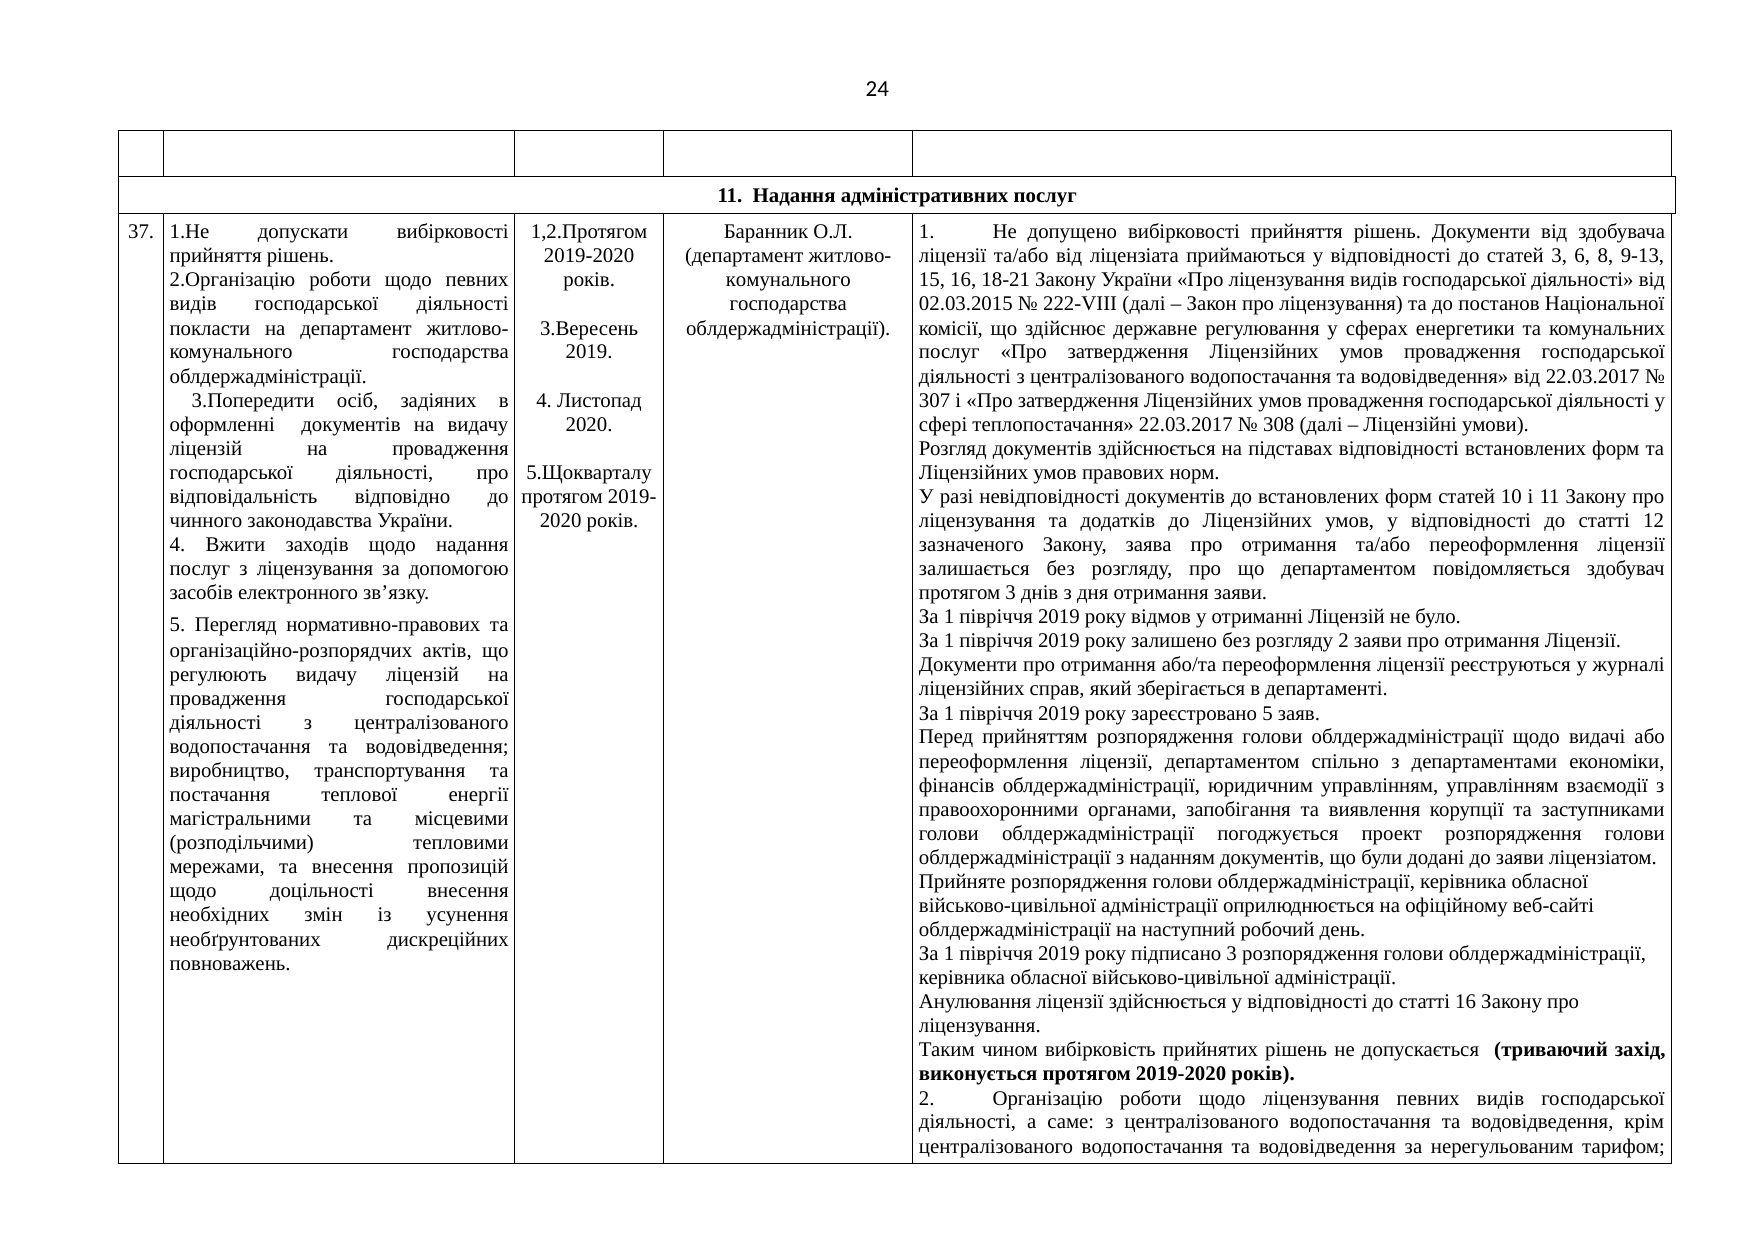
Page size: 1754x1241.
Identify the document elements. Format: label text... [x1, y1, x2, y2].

table_cell [1672, 130, 1681, 176]
table_cell 11. Надання адміністративних послуг [119, 177, 1675, 212]
table_cell Не допущено вибірковості прийняття рішень. Документи від здобувача ліцензії та/або від ліцензіата приймаються у відповідності до статей 3, 6, 8, 9-13, 15, 16, 18-21 Закону України «Про ліцензування видів господарської діяльності» від 02.03.2015 № 222-VIII (далі – Закон про ліцензування) та до постанов Національної комісії, що здійснює державне регулювання у сферах енергетики та комунальних послуг «Про затвердження Ліцензійних умов провадження господарської діяльності з централізованого водопостачання та водовідведення» від 22.03.2017 № 307 і «Про затвердження Ліцензійних умов провадження господарської діяльності у сфері теплопостачання» 22.03.2017 № 308 (далі – Ліцензійні умови). Розгляд документів здійснюється на підставах відповідності встановлених форм та Ліцензійних умов правових норм. У разі невідповідності документів до встановлених форм статей 10 і 11 Закону про ліцензування та додатків до Ліцензійних умов, у відповідності до статті 12 зазначеного Закону, заява про отримання та/або переоформлення ліцензії залишається без розгляду, про що департаментом повідомляється здобувач протягом 3 днів з дня отримання заяви. За 1 півріччя 2019 року відмов у отриманні Ліцензій не було. За 1 півріччя 2019 року залишено без розгляду 2 заяви про отримання Ліцензії. Документи про отримання або/та переоформлення ліцензії реєструються у журналі ліцензійних справ, який зберігається в департаменті. За 1 півріччя 2019 року зареєстровано 5 заяв. Перед прийняттям розпорядження голови облдержадміністрації щодо видачі або переоформлення ліцензії, департаментом спільно з департаментами економіки, фінансів облдержадміністрації, юридичним управлінням, управлінням взаємодії з правоохоронними органами, запобігання та виявлення корупції та заступниками голови облдержадміністрації погоджується проект розпорядження голови облдержадміністрації з наданням документів, що були додані до заяви ліцензіатом. Прийняте розпорядження голови облдержадміністрації, керівника обласної військово-цивільної адміністрації оприлюднюється на офіційному веб-сайті облдержадміністрації на наступний робочий день. За 1 півріччя 2019 року підписано 3 розпорядження голови облдержадміністрації, керівника обласної військово-цивільної адміністрації. Анулювання ліцензії здійснюється у відповідності до статті 16 Закону про ліцензування. Таким чином вибірковість прийнятих рішень не допускається (триваючий захід, виконується протягом 2019-2020 років). Організацію роботи щодо ліцензування певних видів господарської діяльності, а саме: з централізованого водопостачання та водовідведення, крім централізованого водопостачання та водовідведення за нерегульованим тарифом; [913, 214, 1671, 1163]
table_cell [119, 131, 163, 176]
table_cell 1,2.Протягом 2019-2020 років. 3.Вересень 2019. 4. Листопад 2020. 5.Щокварталу протягом 2019-2020 років. [515, 214, 663, 1163]
table_cell [913, 131, 1671, 176]
table_cell Баранник О.Л. (департамент житлово-комунального господарства облдержадміністрації). [664, 214, 912, 1163]
table_cell [1681, 130, 1688, 176]
table_cell [164, 131, 514, 176]
table_cell 37. [119, 214, 163, 1163]
table_cell [1681, 213, 1688, 1163]
table_cell [515, 131, 663, 176]
table_cell [664, 131, 912, 176]
table_cell [1676, 176, 1688, 212]
table_cell [1672, 213, 1681, 1163]
table_cell 1.Не допускати вибірковості прийняття рішень. 2.Організацію роботи щодо певних видів господарської діяльності покласти на департамент житлово-комунального господарства облдержадміністрації. 3.Попередити осіб, задіяних в оформленні документів на видачу ліцензій на провадження господарської діяльності, про відповідальність відповідно до чинного законодавства України. 4. Вжити заходів щодо надання послуг з ліцензування за допомогою засобів електронного зв’язку. 5. Перегляд нормативно-правових та організаційно-розпорядчих актів, що регулюють видачу ліцензій на провадження господарської діяльності з централізованого водопостачання та водовідведення; виробництво, транспортування та постачання теплової енергії магістральними та місцевими (розподільчими) тепловими мережами, та внесення пропозицій щодо доцільності внесення необхідних змін із усунення необґрунтованих дискреційних повноважень. [164, 214, 514, 1163]
